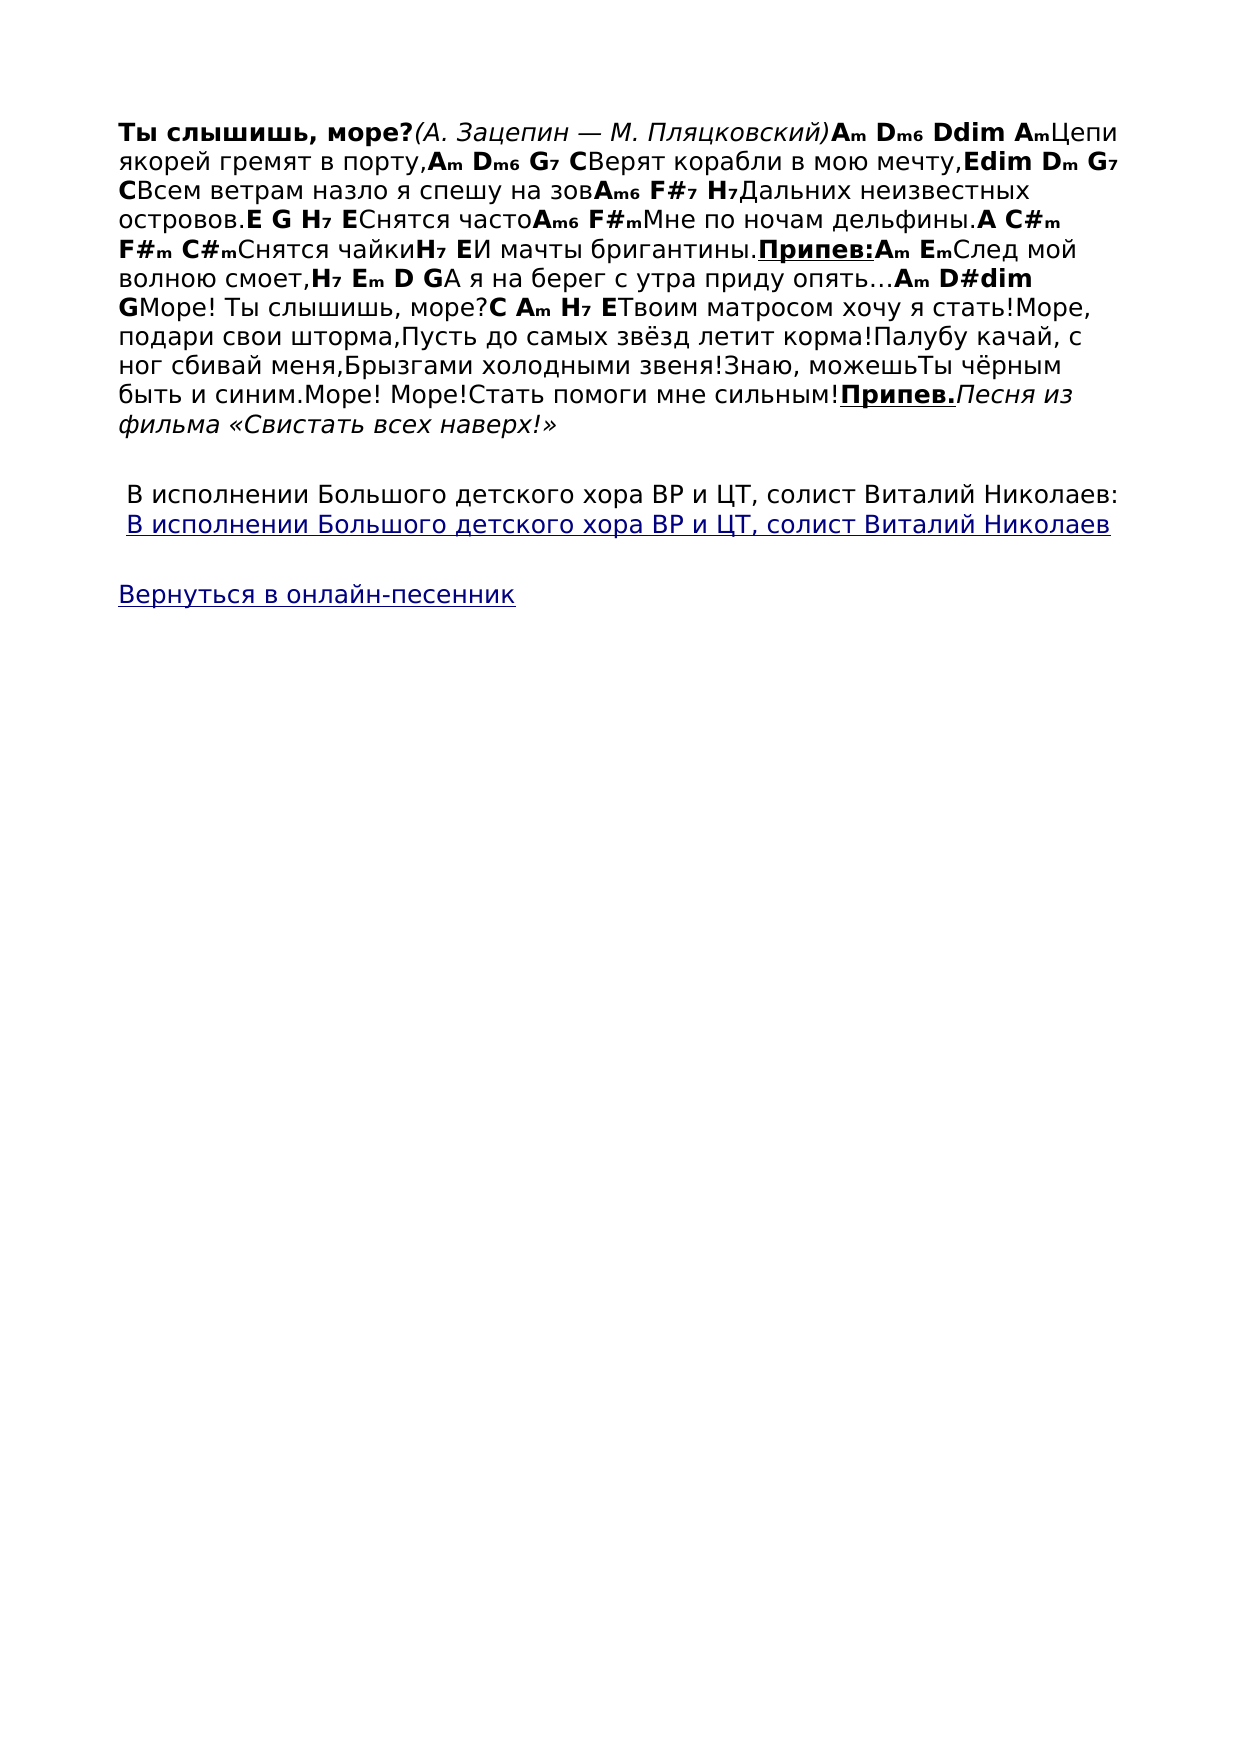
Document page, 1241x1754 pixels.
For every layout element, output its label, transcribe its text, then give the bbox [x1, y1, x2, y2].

text В исполнении Большого детского хора ВР и ЦТ, солист Виталий Николаев: В исполнении Большого детского хора ВР и ЦТ, солист Виталий Николаев [118, 451, 1122, 568]
text Вернуться в онлайн-песенник [118, 581, 1122, 610]
text Ты слышишь, море?(А. Зацепин — М. Пляцковский)Aₘ Dₘ₆ Ddim AₘЦепи якорей гремят в порту,Aₘ Dₘ₆ G₇ CВерят корабли в мою мечту,Edim Dₘ G₇ CВсем ветрам назло я спешу на зовAₘ₆ F#₇ H₇Дальних неизвестных островов.E G H₇ EСнятся частоAₘ₆ F#ₘМне по ночам дельфины.A C#ₘ F#ₘ C#ₘСнятся чайкиH₇ EИ мачты бригантины.Припев:Aₘ EₘСлед мой волною смоет,H₇ Eₘ D GА я на берег с утра приду опять…Aₘ D#dim GМоре! Ты слышишь, море?C Aₘ H₇ EТвоим матросом хочу я стать!Море, подари свои шторма,Пусть до самых звёзд летит корма!Палубу качай, с ног сбивай меня,Брызгами холодными звеня!Знаю, можешьТы чёрным быть и синим.Море! Море!Стать помоги мне сильным!Припев.Песня из фильма «Свистать всех наверх!» [118, 118, 1122, 439]
